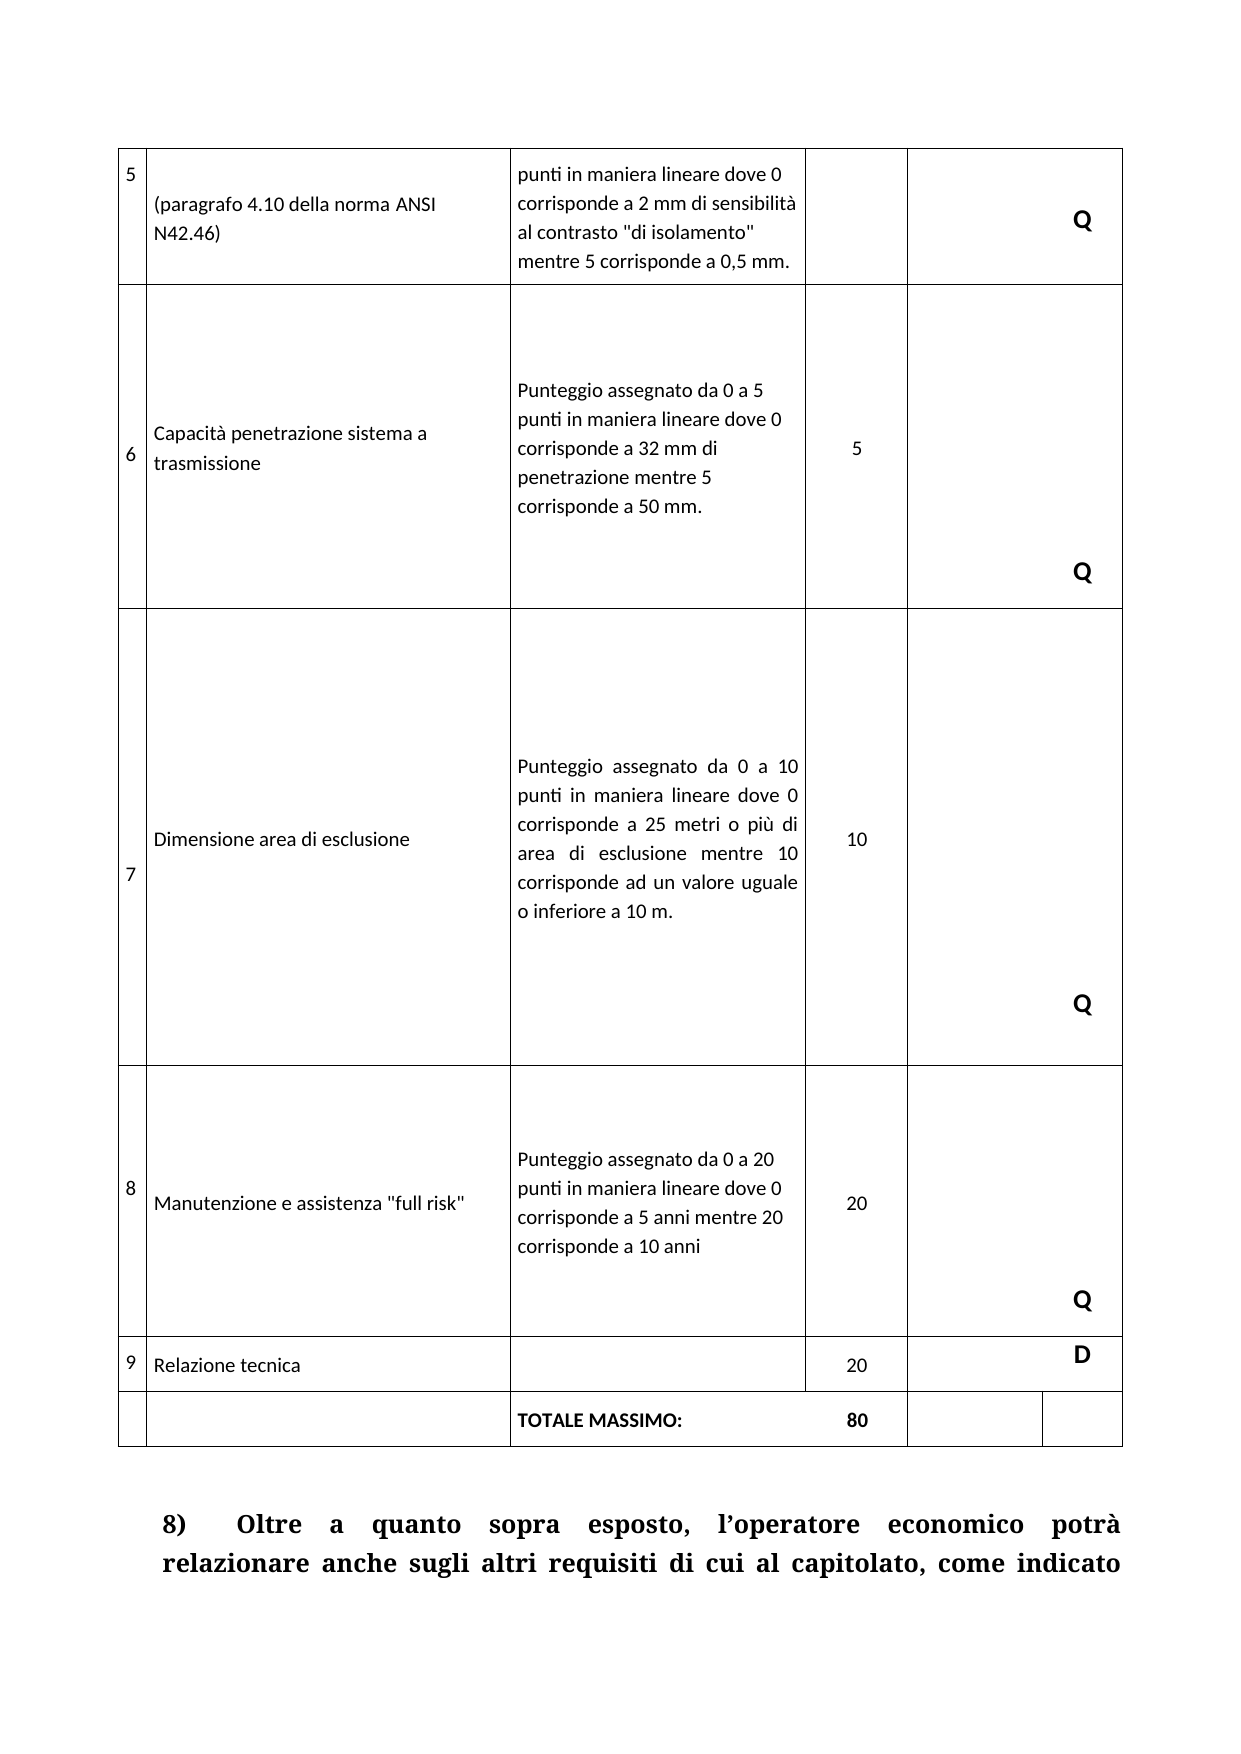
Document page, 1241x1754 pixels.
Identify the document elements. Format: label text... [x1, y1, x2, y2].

table_cell Dimensione area di esclusione [147, 609, 510, 1065]
table_cell [908, 1066, 1042, 1336]
table_cell 9 [119, 1337, 146, 1391]
table_cell 10 [806, 609, 907, 1065]
table_cell [119, 1392, 146, 1446]
table_cell Punteggio assegnato da 0 a 20 punti in maniera lineare dove 0 corrisponde a 5 anni mentre 20 corrisponde a 10 anni [511, 1066, 805, 1336]
table_cell Punteggio assegnato da 0 a 5 punti in maniera lineare dove 0 corrisponde a 32 mm di penetrazione mentre 5 corrisponde a 50 mm. [511, 285, 805, 608]
table_cell [147, 1392, 510, 1446]
table_cell Q [1042, 149, 1122, 284]
table_cell [908, 609, 1042, 1065]
table_cell [908, 1337, 1042, 1391]
table_cell Q [1042, 609, 1122, 1065]
table_cell [511, 1337, 805, 1391]
table_cell (paragrafo 4.10 della norma ANSI N42.46) [147, 149, 510, 284]
table_cell [908, 149, 1042, 284]
table_cell [908, 1392, 1042, 1446]
table_cell TOTALE MASSIMO: 80 [511, 1392, 907, 1446]
table_cell Manutenzione e assistenza "full risk" [147, 1066, 510, 1336]
table_cell D [1042, 1337, 1122, 1391]
list Oltre a quanto sopra esposto, l’operatore economico potrà relazionare anche sugli altri requisiti di cui al capitolato, come indicato [162, 1507, 1122, 1580]
table_cell 5 [119, 149, 146, 284]
table_cell Capacità penetrazione sistema a trasmissione [147, 285, 510, 608]
table_cell 7 [119, 609, 146, 1065]
table_cell [1043, 1392, 1122, 1446]
table_cell punti in maniera lineare dove 0 corrisponde a 2 mm di sensibilità al contrasto "di isolamento" mentre 5 corrisponde a 0,5 mm. [511, 149, 805, 284]
table_cell 5 [806, 285, 907, 608]
table_cell Punteggio assegnato da 0 a 10 punti in maniera lineare dove 0 corrisponde a 25 metri o più di area di esclusione mentre 10 corrisponde ad un valore uguale o inferiore a 10 m. [511, 609, 805, 1065]
table_cell Q [1042, 1066, 1122, 1336]
table_cell Relazione tecnica [147, 1337, 510, 1391]
table_cell 8 [119, 1066, 146, 1336]
table_cell [908, 285, 1042, 608]
table_cell 6 [119, 285, 146, 608]
table_cell 20 [806, 1066, 907, 1336]
table_cell Q [1042, 285, 1122, 608]
table_cell [806, 149, 907, 284]
table_cell 20 [806, 1337, 907, 1391]
